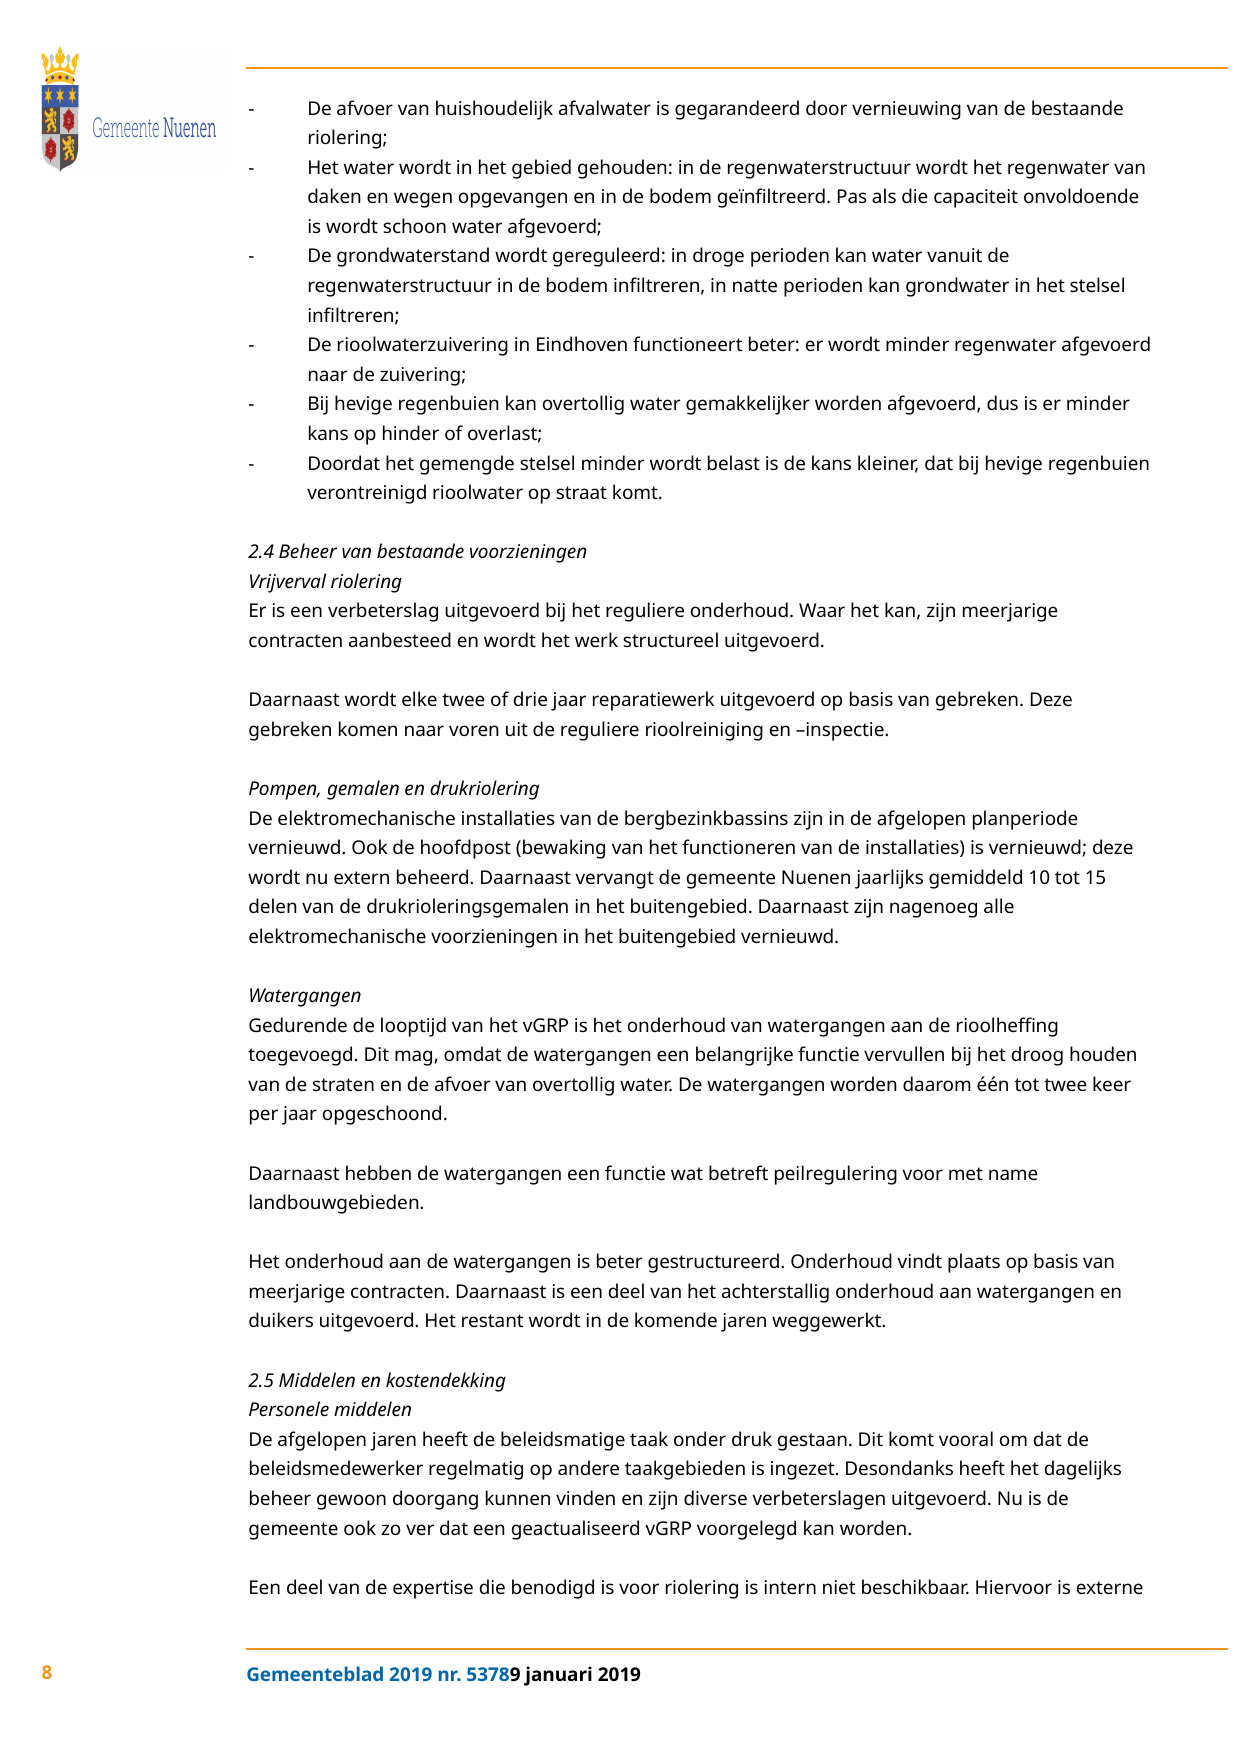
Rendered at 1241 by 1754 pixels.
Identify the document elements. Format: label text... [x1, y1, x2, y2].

list De afvoer van huishoudelijk afvalwater is gegarandeerd door vernieuwing van de bestaande riolering; [248, 95, 1152, 150]
text Er is een verbeterslag uitgevoerd bij het reguliere onderhoud. Waar het kan, zijn meerjarige contracten aanbesteed en wordt het werk structureel uitgevoerd. [248, 598, 1152, 653]
list Bij hevige regenbuien kan overtollig water gemakkelijker worden afgevoerd, dus is er minder kans op hinder of overlast; [248, 391, 1152, 446]
picture [41, 47, 231, 172]
text Daarnaast hebben de watergangen een functie wat betreft peilregulering voor met name landbouwgebieden. [248, 1160, 1152, 1215]
text Gedurende de looptijd van het vGRP is het onderhoud van watergangen aan de rioolheffing toegevoegd. Dit mag, omdat de watergangen een belangrijke functie vervullen bij het droog houden van de straten en de afvoer van overtollig water. De watergangen worden daarom één tot twee keer per jaar opgeschoond. [248, 1012, 1152, 1126]
text Een deel van de expertise die benodigd is voor riolering is intern niet beschikbaar. Hiervoor is externe [248, 1574, 1152, 1600]
text Het onderhoud aan de watergangen is beter gestructureerd. Onderhoud vindt plaats op basis van meerjarige contracten. Daarnaast is een deel van het achterstallig onderhoud aan watergangen en duikers uitgevoerd. Het restant wordt in de komende jaren weggewerkt. [248, 1248, 1152, 1333]
text Vrijverval riolering [248, 568, 1152, 594]
list Het water wordt in het gebied gehouden: in de regenwaterstructuur wordt het regenwater van daken en wegen opgevangen en in de bodem geïnfiltreerd. Pas als die capaciteit onvoldoende is wordt schoon water afgevoerd; [248, 154, 1152, 239]
list Doordat het gemengde stelsel minder wordt belast is de kans kleiner, dat bij hevige regenbuien verontreinigd rioolwater op straat komt. [248, 450, 1152, 505]
list De grondwaterstand wordt gereguleerd: in droge perioden kan water vanuit de regenwaterstructuur in de bodem infiltreren, in natte perioden kan grondwater in het stelsel infiltreren; [248, 243, 1152, 328]
text Watergangen [248, 982, 1152, 1008]
text Pompen, gemalen en drukriolering [248, 775, 1152, 801]
text Personele middelen [248, 1396, 1152, 1422]
text 2.4 Beheer van bestaande voorzieningen [248, 538, 1152, 564]
text 2.5 Middelen en kostendekking [248, 1367, 1152, 1393]
text De elektromechanische installaties van de bergbezinkbassins zijn in de afgelopen planperiode vernieuwd. Ook de hoofdpost (bewaking van het functioneren van de installaties) is vernieuwd; deze wordt nu extern beheerd. Daarnaast vervangt de gemeente Nuenen jaarlijks gemiddeld 10 tot 15 delen van de drukrioleringsgemalen in het buitengebied. Daarnaast zijn nagenoeg alle elektromechanische voorzieningen in het buitengebied vernieuwd. [248, 805, 1152, 949]
list De rioolwaterzuivering in Eindhoven functioneert beter: er wordt minder regenwater afgevoerd naar de zuivering; [248, 331, 1152, 387]
text Daarnaast wordt elke twee of drie jaar reparatiewerk uitgevoerd op basis van gebreken. Deze gebreken komen naar voren uit de reguliere rioolreiniging en –inspectie. [248, 686, 1152, 742]
text De afgelopen jaren heeft de beleidsmatige taak onder druk gestaan. Dit komt vooral om dat de beleidsmedewerker regelmatig op andere taakgebieden is ingezet. Desondanks heeft het dagelijks beheer gewoon doorgang kunnen vinden en zijn diverse verbeterslagen uitgevoerd. Nu is de gemeente ook zo ver dat een geactualiseerd vGRP voorgelegd kan worden. [248, 1426, 1152, 1541]
